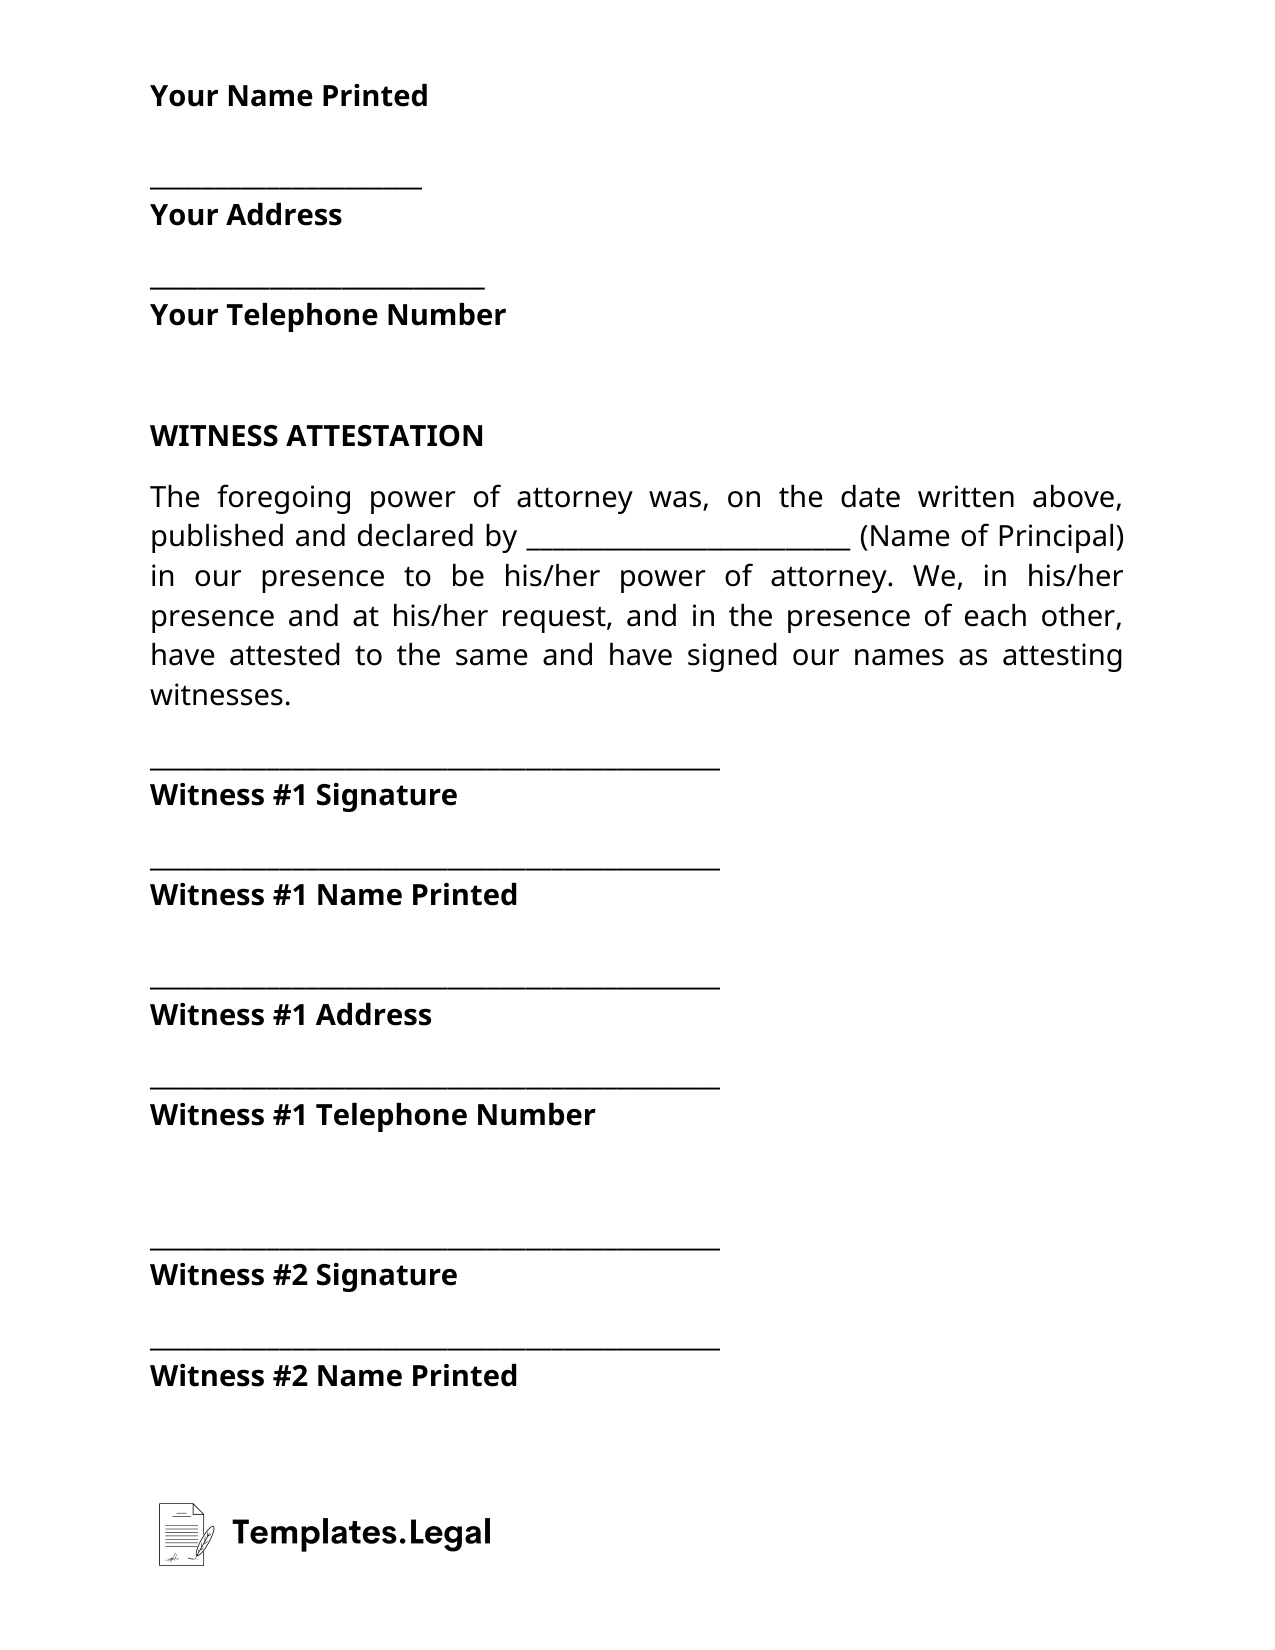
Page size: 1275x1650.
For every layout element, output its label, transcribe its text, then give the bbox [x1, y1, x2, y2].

text Your Name Printed _____________________ Your Address [150, 75, 1125, 234]
text WITNESS ATTESTATION [150, 415, 1125, 455]
text ____________________________________________ Witness #2 Signature [150, 1215, 1125, 1294]
text ____________________________________________ Witness #1 Telephone Number [150, 1054, 1125, 1134]
text ____________________________ Your Telephone Number [150, 254, 1125, 334]
text ____________________________________________ Witness #1 Name Printed ____________________________________________ Witness #1 Address [150, 835, 1125, 1033]
text ____________________________________________ Witness #1 Signature [150, 735, 1125, 814]
text The foregoing power of attorney was, on the date written above, published and declared by _________________________ (Name of Principal) in our presence to be his/her power of attorney. We, in his/her presence and at his/her request, and in the presence of each other, have attested to the same and have signed our names as attesting witnesses. [150, 476, 1125, 714]
text ____________________________________________ Witness #2 Name Printed [150, 1315, 1125, 1434]
